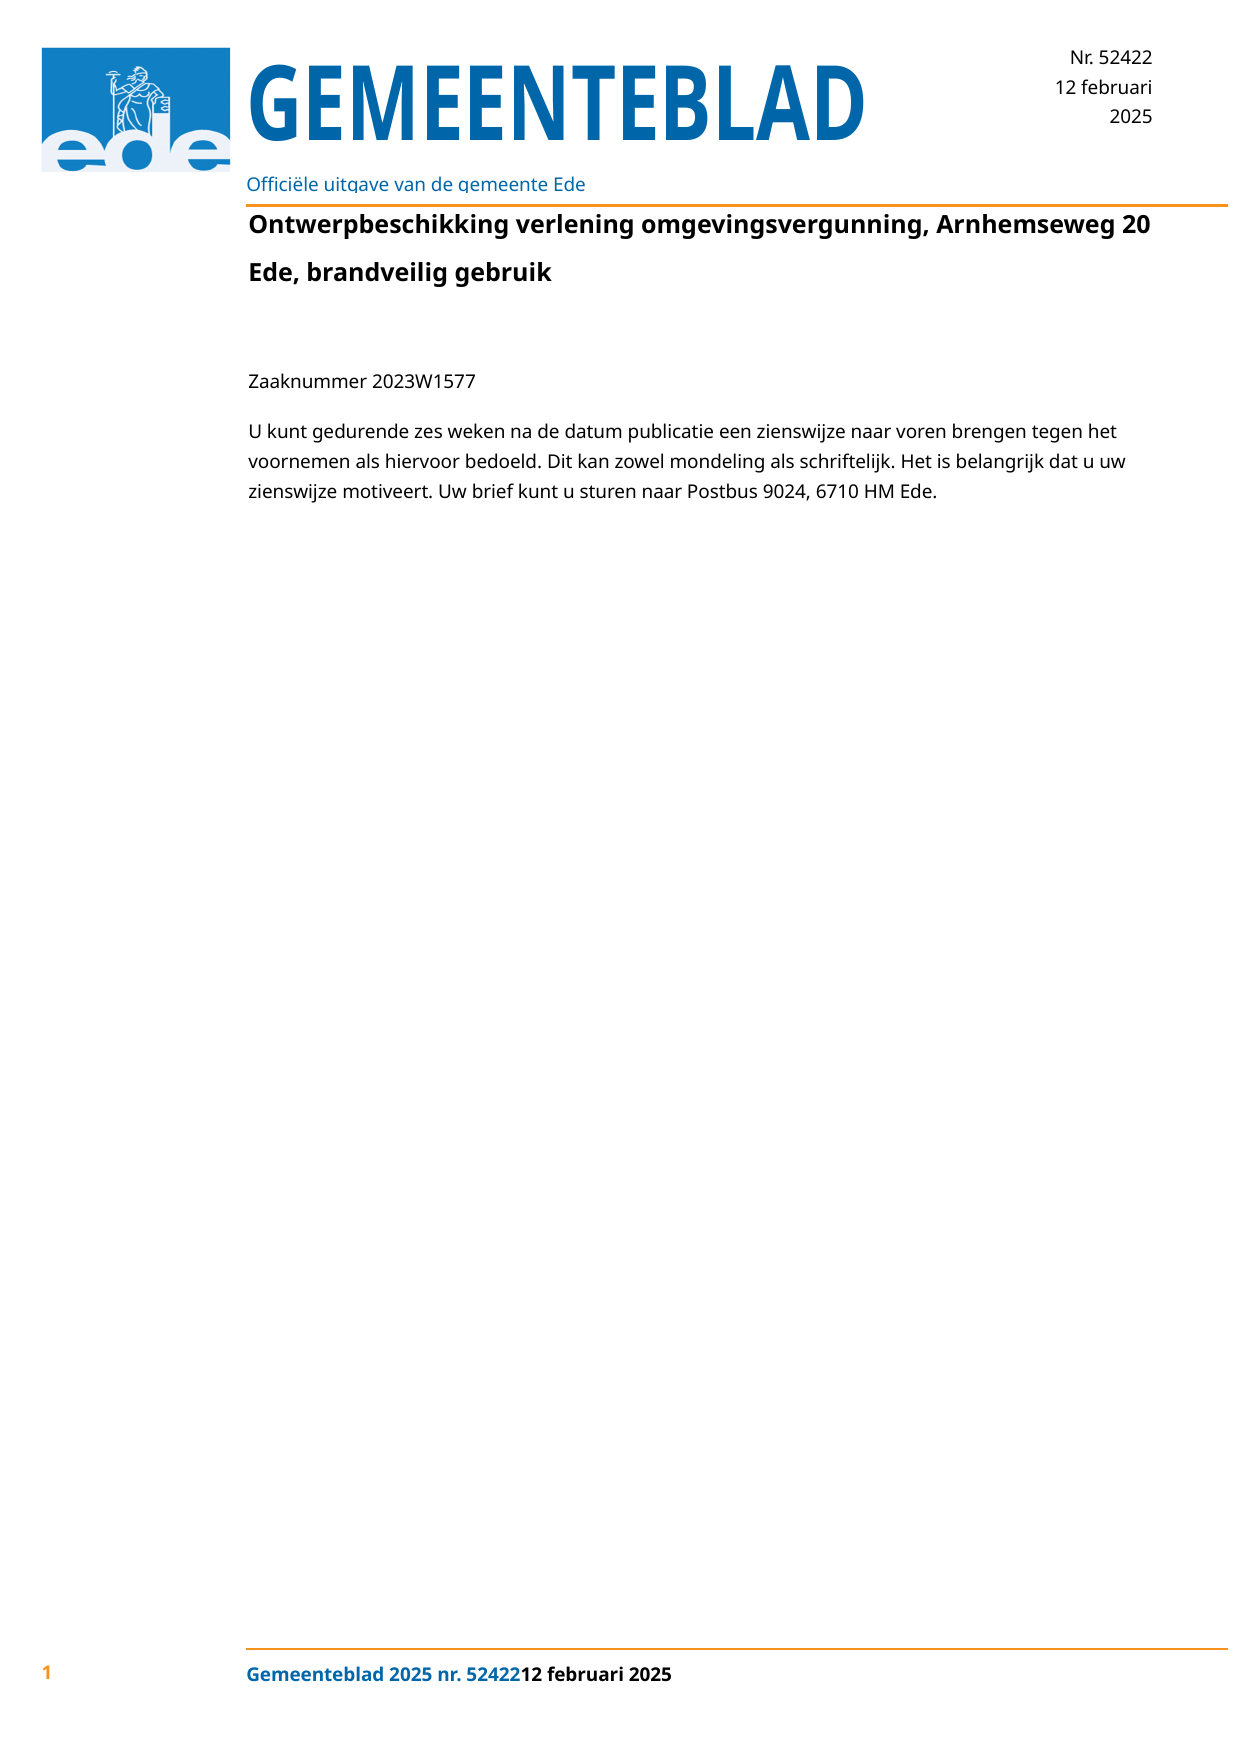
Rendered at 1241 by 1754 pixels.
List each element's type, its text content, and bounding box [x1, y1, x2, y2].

text U kunt gedurende zes weken na de datum publicatie een zienswijze naar voren brengen tegen het voornemen als hiervoor bedoeld. Dit kan zowel mondeling als schriftelijk. Het is belangrijk dat u uw zienswijze motiveert. Uw brief kunt u sturen naar Postbus 9024, 6710 HM Ede. [248, 419, 1152, 504]
picture [41, 47, 231, 172]
text Ontwerpbeschikking verlening omgevingsvergunning, Arnhemseweg 20 Ede, brandveilig gebruik [248, 207, 1152, 288]
text Zaaknummer 2023W1577 [248, 368, 1152, 394]
